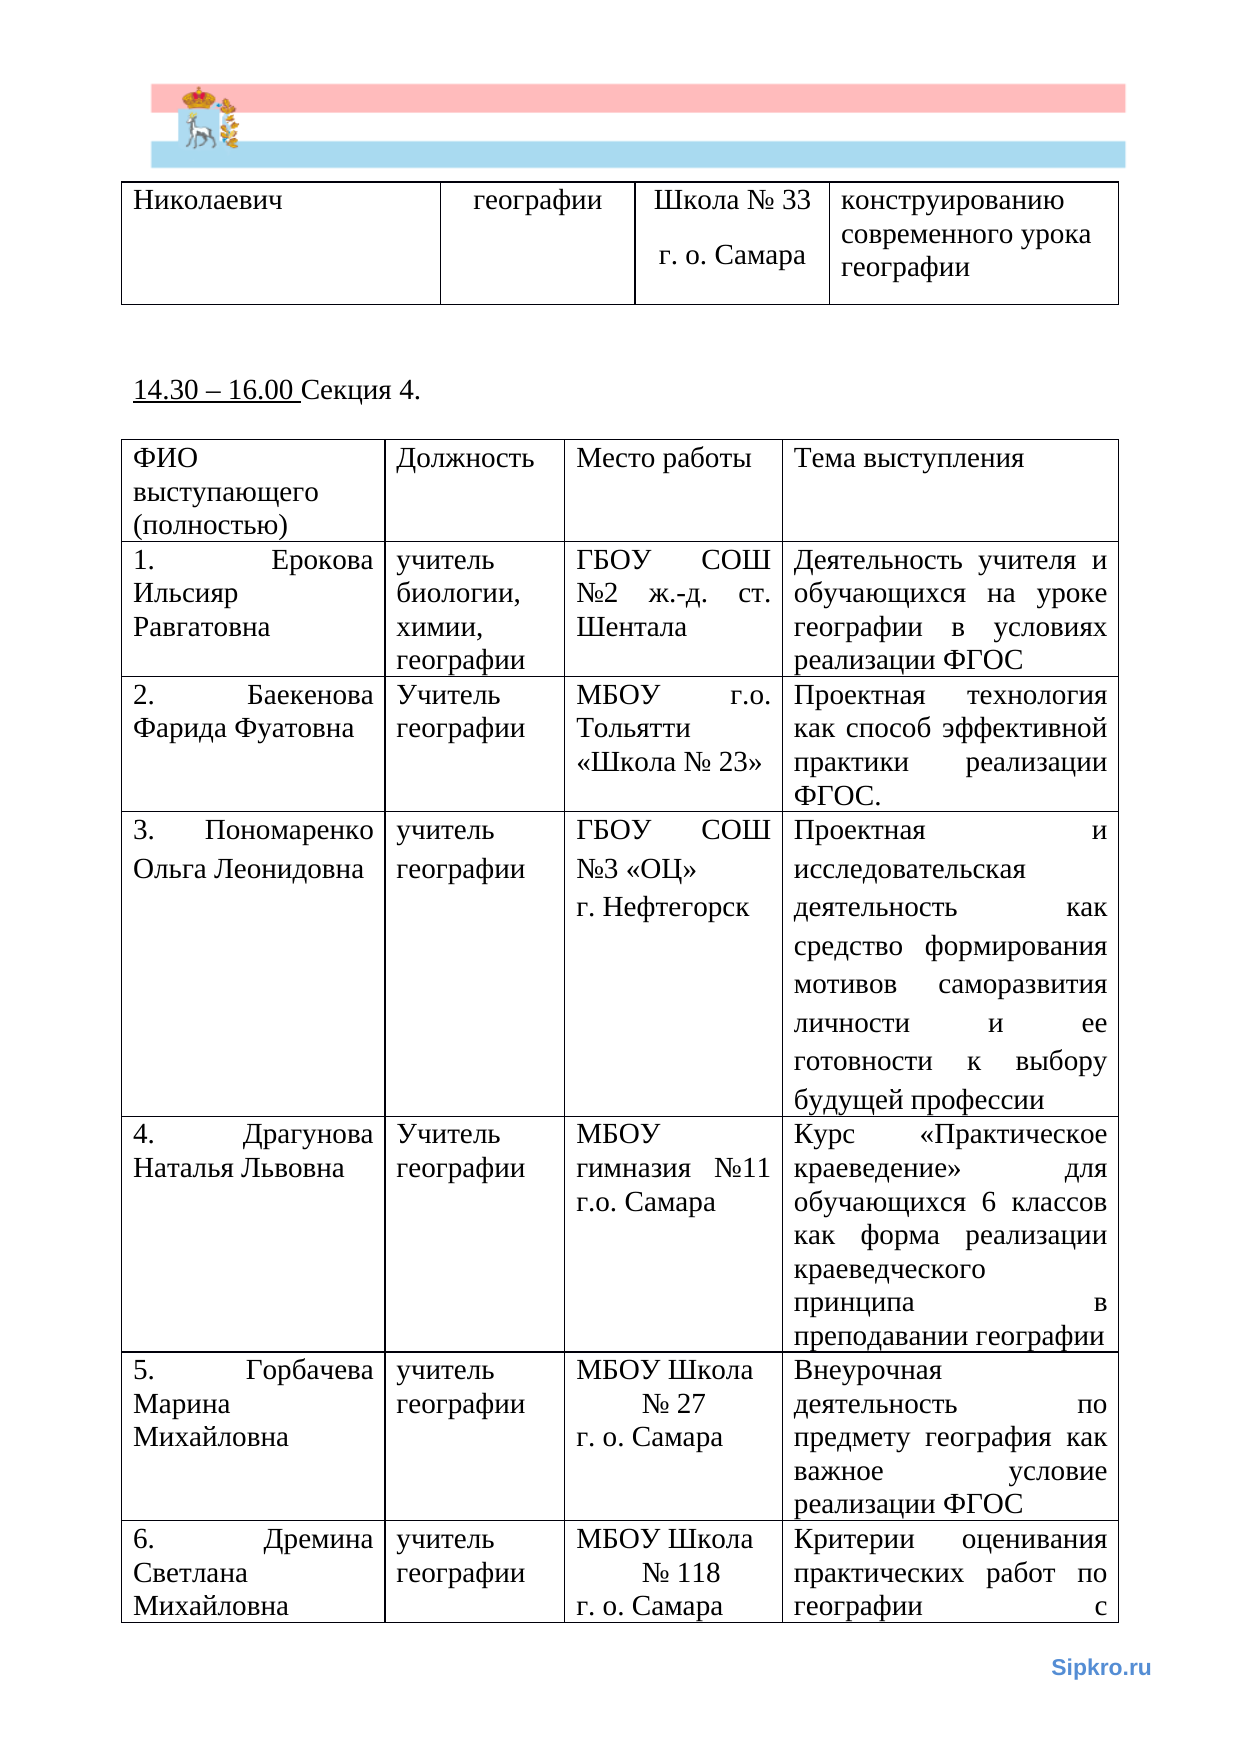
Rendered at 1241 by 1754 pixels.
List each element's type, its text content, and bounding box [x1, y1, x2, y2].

table_header Тема выступления [783, 440, 1118, 541]
table_cell Учитель географии [386, 677, 564, 811]
table_cell Курс «Практическое краеведение» для обучающихся 6 классов как форма реализации краеведческого принципа в преподавании географии [783, 1117, 1118, 1351]
table_cell 5. Горбачева Марина Михайловна [122, 1353, 384, 1520]
table_cell Школа № 33 г. о. Самара [636, 183, 829, 304]
table_header Место работы [565, 440, 782, 541]
table_cell географии [441, 183, 634, 304]
table_cell МБОУ г.о. Тольятти «Школа № 23» [565, 677, 782, 811]
table_cell МБОУ Школа № 27 г. о. Самара [565, 1353, 782, 1520]
table_cell учитель географии [386, 1353, 564, 1520]
table_cell МБОУ гимназия №11 г.о. Самара [565, 1117, 782, 1351]
table_cell Учитель географии [386, 1117, 564, 1351]
table_cell Проектная технология как способ эффективной практики реализации ФГОС. [783, 677, 1118, 811]
table_cell конструированию современного урока географии [830, 183, 1118, 304]
table_cell учитель географии [386, 1521, 564, 1622]
table_cell Внеурочная деятельность по предмету география как важное условие реализации ФГОС [783, 1353, 1118, 1520]
table_cell Проектная и исследовательская деятельность как средство формирования мотивов саморазвития личности и ее готовности к выбору будущей профессии [783, 812, 1118, 1116]
table_cell ГБОУ СОШ №3 «ОЦ» г. Нефтегорск [565, 812, 782, 1116]
table_cell учитель биологии, химии, географии [386, 542, 564, 676]
table_cell учитель географии [386, 812, 564, 1116]
table_cell ГБОУ СОШ №2 ж.-д. ст. Шентала [565, 542, 782, 676]
table_header Должность [386, 440, 564, 541]
table_cell Николаевич [122, 183, 440, 304]
table_cell МБОУ Школа № 118 г. о. Самара [565, 1521, 782, 1622]
table_cell Критерии оценивания практических работ по географии с [783, 1521, 1118, 1622]
table_cell 2. Баекенова Фарида Фуатовна [122, 677, 384, 811]
table_cell 1. Ерокова Ильсияр Равгатовна [122, 542, 384, 676]
table_cell 6. Дремина Светлана Михайловна [122, 1521, 384, 1622]
table_cell 3. Пономаренко Ольга Леонидовна [122, 812, 384, 1116]
table_cell 4. Драгунова Наталья Львовна [122, 1117, 384, 1351]
table_cell Деятельность учителя и обучающихся на уроке географии в условиях реализации ФГОС [783, 542, 1118, 676]
table_header ФИО выступающего (полностью) [122, 440, 384, 541]
text 14.30 – 16.00 Секция 4. [133, 372, 1152, 406]
